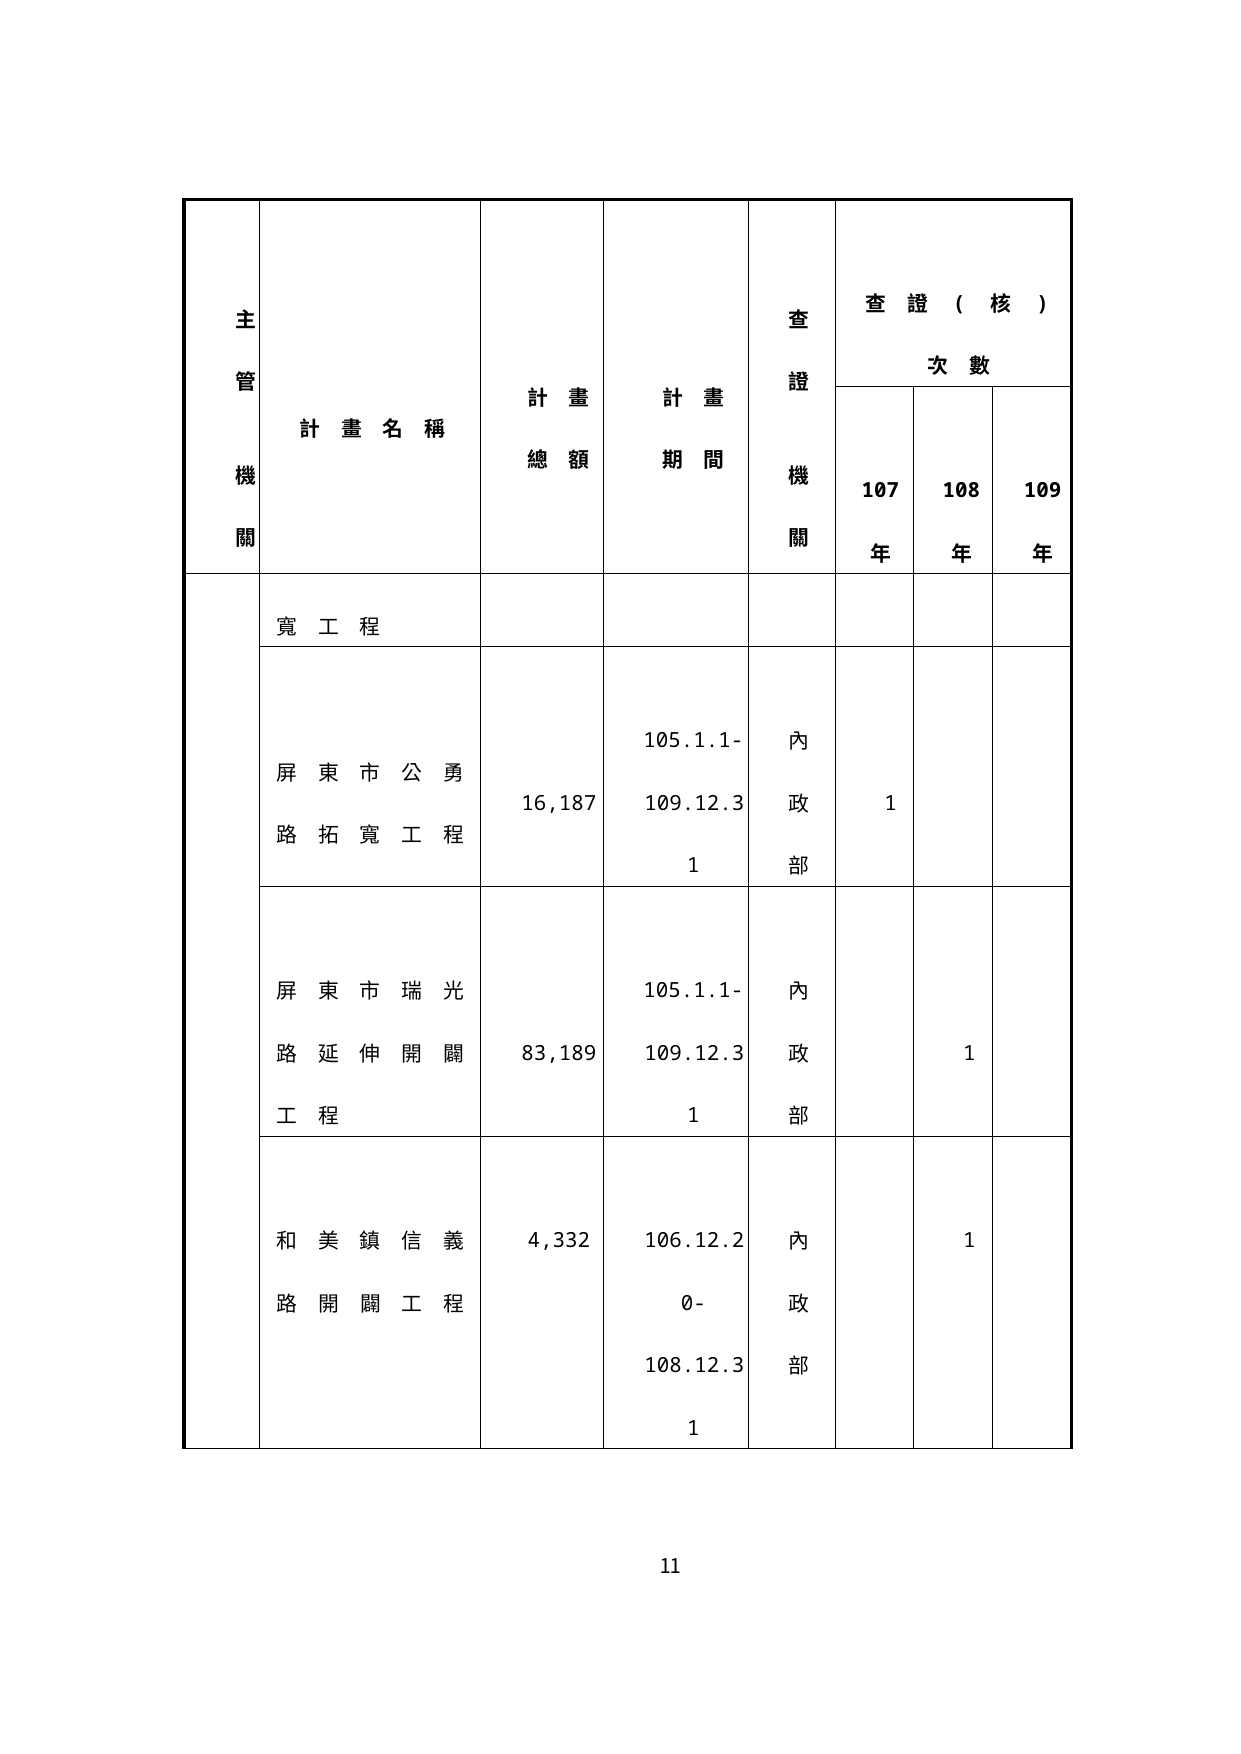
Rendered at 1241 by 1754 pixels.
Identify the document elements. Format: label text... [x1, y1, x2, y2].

table_cell [993, 574, 1070, 646]
table_cell 107年 [836, 387, 913, 573]
table_cell 內政部 [749, 1137, 835, 1448]
table_header 計畫名稱 [260, 201, 480, 573]
table_cell [993, 887, 1070, 1136]
table_cell 內政部 [749, 887, 835, 1136]
table_cell [749, 574, 835, 646]
table_cell 83,189 [481, 887, 603, 1136]
table_cell 和美鎮信義路開闢工程 [260, 1137, 480, 1448]
table_header 查證(核)次數 [836, 201, 1070, 386]
table_cell 屏東市公勇路拓寬工程 [260, 647, 480, 886]
table_cell 屏東市瑞光路延伸開闢工程 [260, 887, 480, 1136]
table_cell 寬工程 [260, 574, 480, 646]
table_cell [481, 574, 603, 646]
table_cell 106.12.20- 108.12.31 [604, 1137, 748, 1448]
table_cell 4,332 [481, 1137, 603, 1448]
table_cell 16,187 [481, 647, 603, 886]
table_cell [836, 1137, 913, 1448]
table_cell 1 [836, 647, 913, 886]
table_cell 1 [914, 1137, 992, 1448]
table_header 計畫期間 [604, 201, 748, 573]
table_cell [836, 574, 913, 646]
table_cell [914, 647, 992, 886]
table_cell [836, 887, 913, 1136]
table_cell 108年 [914, 387, 992, 573]
table_cell [604, 574, 748, 646]
table_cell [914, 574, 992, 646]
table_cell [993, 647, 1070, 886]
table_cell 109年 [993, 387, 1070, 573]
table_cell 內政部 [749, 647, 835, 886]
table_cell [186, 574, 259, 1448]
table_cell 105.1.1- 109.12.31 [604, 647, 748, 886]
table_header 主管 機關 [186, 201, 259, 573]
table_header 計畫總額 [481, 201, 603, 573]
table_cell [993, 1137, 1070, 1448]
table_cell 105.1.1- 109.12.31 [604, 887, 748, 1136]
table_header 查證 機關 [749, 201, 835, 573]
table_cell 1 [914, 887, 992, 1136]
